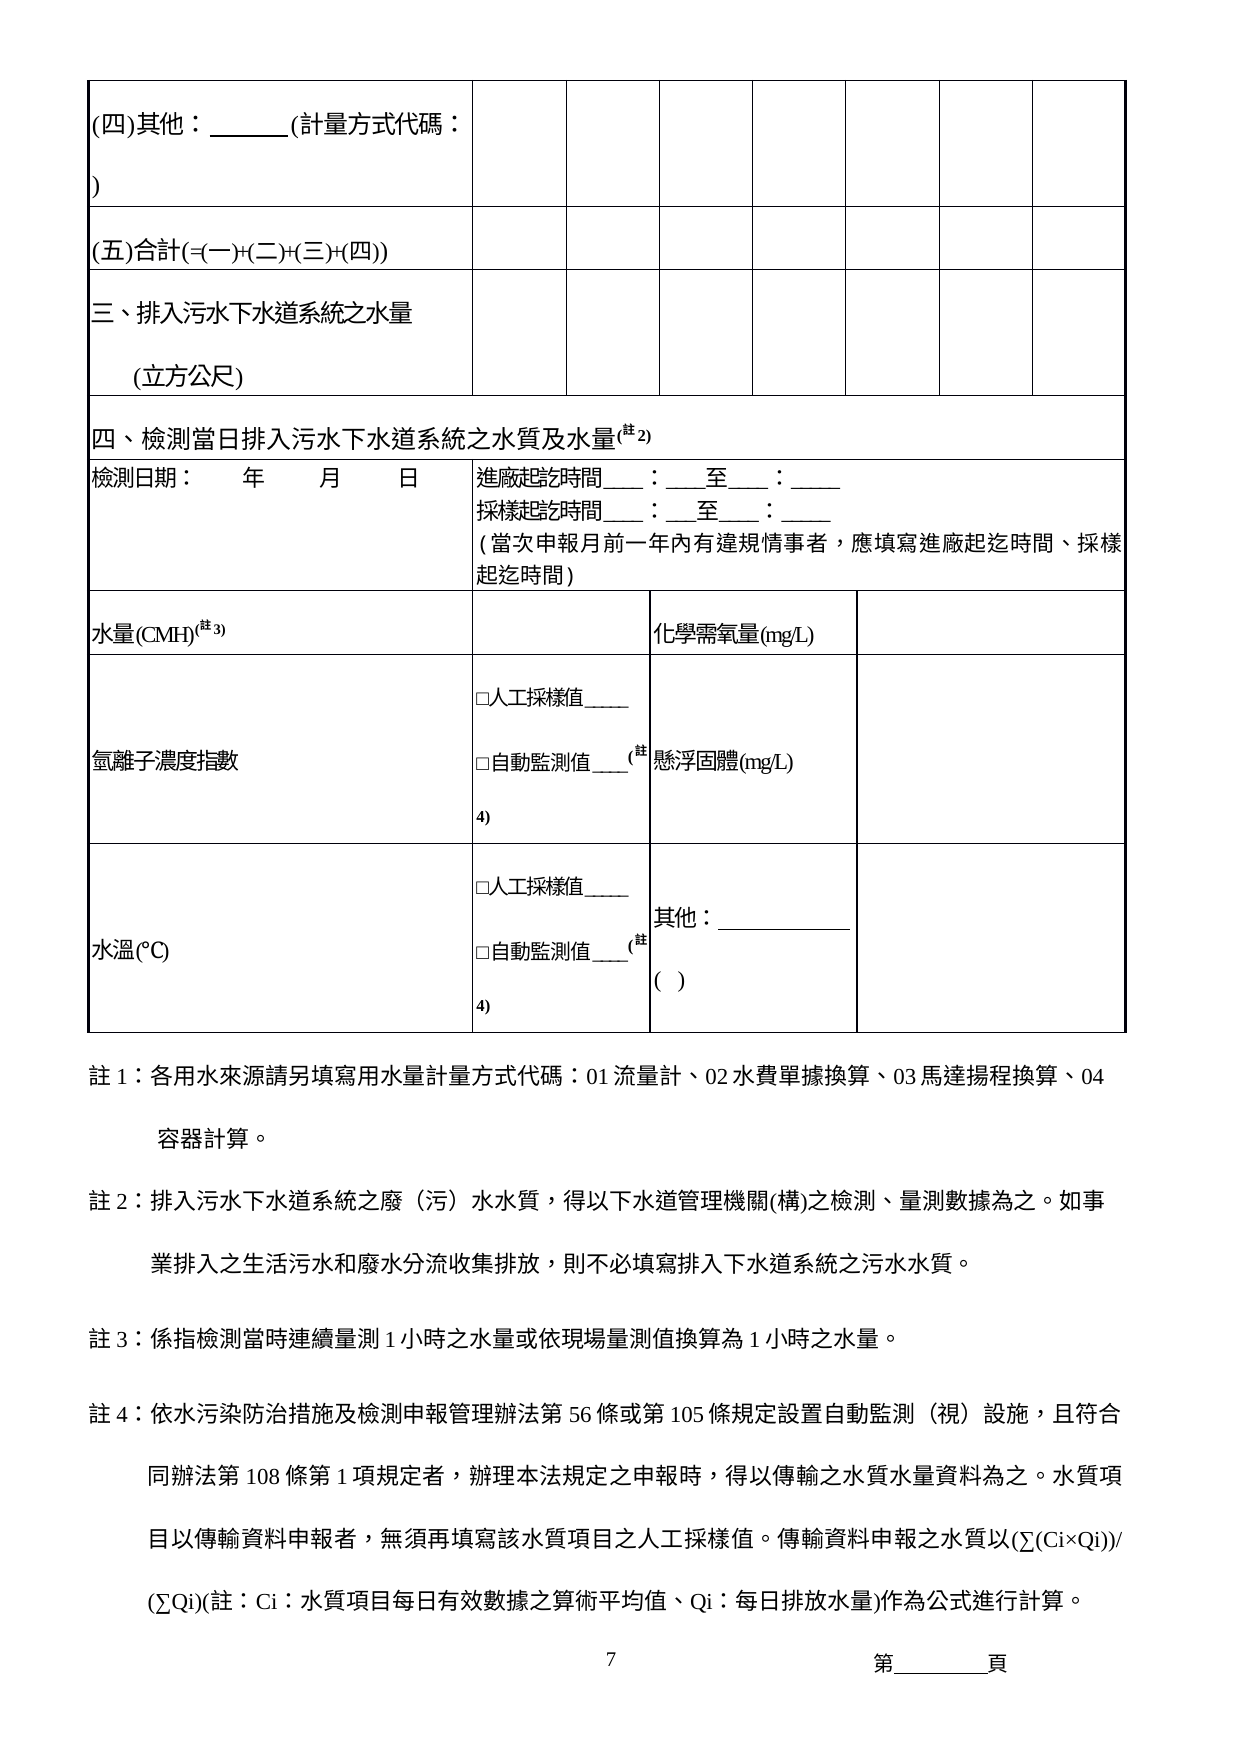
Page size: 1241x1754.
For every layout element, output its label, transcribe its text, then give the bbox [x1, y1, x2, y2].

table_cell 進廠起訖時間____：____至____：_____ 採樣起訖時間____：___至____：_____ (當次申報月前一年內有違規情事者，應填寫進廠起迄時間、採樣起迄時間) [473, 460, 1124, 590]
table_cell (四)其他： (計量方式代碼： ) [90, 81, 472, 206]
table_cell [660, 207, 752, 269]
text 註1：各用水來源請另填寫用水量計量方式代碼：01流量計、02水費單據換算、03馬達揚程換算、04容器計算。 [89, 1033, 1125, 1158]
table_cell [753, 207, 845, 269]
table_cell [473, 207, 566, 269]
table_cell [567, 207, 659, 269]
table_cell 其他： ( ) [651, 844, 856, 1032]
table_cell [753, 270, 845, 395]
table_cell [1033, 207, 1124, 269]
table_cell 水量(CMH)(註3) [90, 591, 472, 653]
table_cell 水溫(℃) [90, 844, 472, 1032]
table_cell [1033, 81, 1124, 206]
table_cell 化學需氧量(mg/L) [651, 591, 856, 653]
table_cell □人工採樣值_____ □自動監測值____(註4) [473, 844, 649, 1032]
table_cell [753, 81, 845, 206]
text 註3：係指檢測當時連續量測1小時之水量或依現場量測值換算為1小時之水量。 [89, 1296, 1122, 1358]
table_cell 三、排入污水下水道系統之水量 (立方公尺) [90, 270, 472, 395]
table_cell [940, 270, 1032, 395]
text 註2：排入污水下水道系統之廢（污）水水質，得以下水道管理機關(構)之檢測、量測數據為之。如事業排入之生活污水和廢水分流收集排放，則不必填寫排入下水道系統之污水水質。 [89, 1158, 1125, 1283]
text 註4：依水污染防治措施及檢測申報管理辦法第56條或第105條規定設置自動監測（視）設施，且符合同辦法第108條第1項規定者，辦理本法規定之申報時，得以傳輸之水質水量資料為之。水質項目以傳輸資料申報者，無須再填寫該水質項目之人工採樣值。傳輸資料申報之水質以(∑(Ci×Qi))/(∑Qi)(註：Ci：水質項目每日有效數據之算術平均值、Qi：每日排放水量)作為公式進行計算。 [89, 1371, 1122, 1621]
table_cell [940, 207, 1032, 269]
table_cell (五)合計(=(一)+(二)+(三)+(四)) [90, 207, 472, 269]
table_cell 懸浮固體(mg/L) [651, 655, 856, 842]
table_cell [567, 270, 659, 395]
table_cell [473, 81, 566, 206]
table_cell [940, 81, 1032, 206]
table_cell [660, 270, 752, 395]
table_cell [858, 655, 1124, 842]
table_cell □人工採樣值_____ □自動監測值____(註4) [473, 655, 649, 842]
table_cell [473, 591, 649, 653]
table_cell [846, 81, 939, 206]
table_cell [660, 81, 752, 206]
table_cell 氫離子濃度指數 [90, 655, 472, 842]
table_cell 檢測日期： 年 月 日 [90, 460, 472, 590]
table_cell [858, 591, 1124, 653]
table_cell [858, 844, 1124, 1032]
table_cell 四、檢測當日排入污水下水道系統之水質及水量(註2) [90, 396, 1124, 459]
table_cell [846, 207, 939, 269]
table_cell [567, 81, 659, 206]
table_cell [846, 270, 939, 395]
table_cell [473, 270, 566, 395]
table_cell [1033, 270, 1124, 395]
